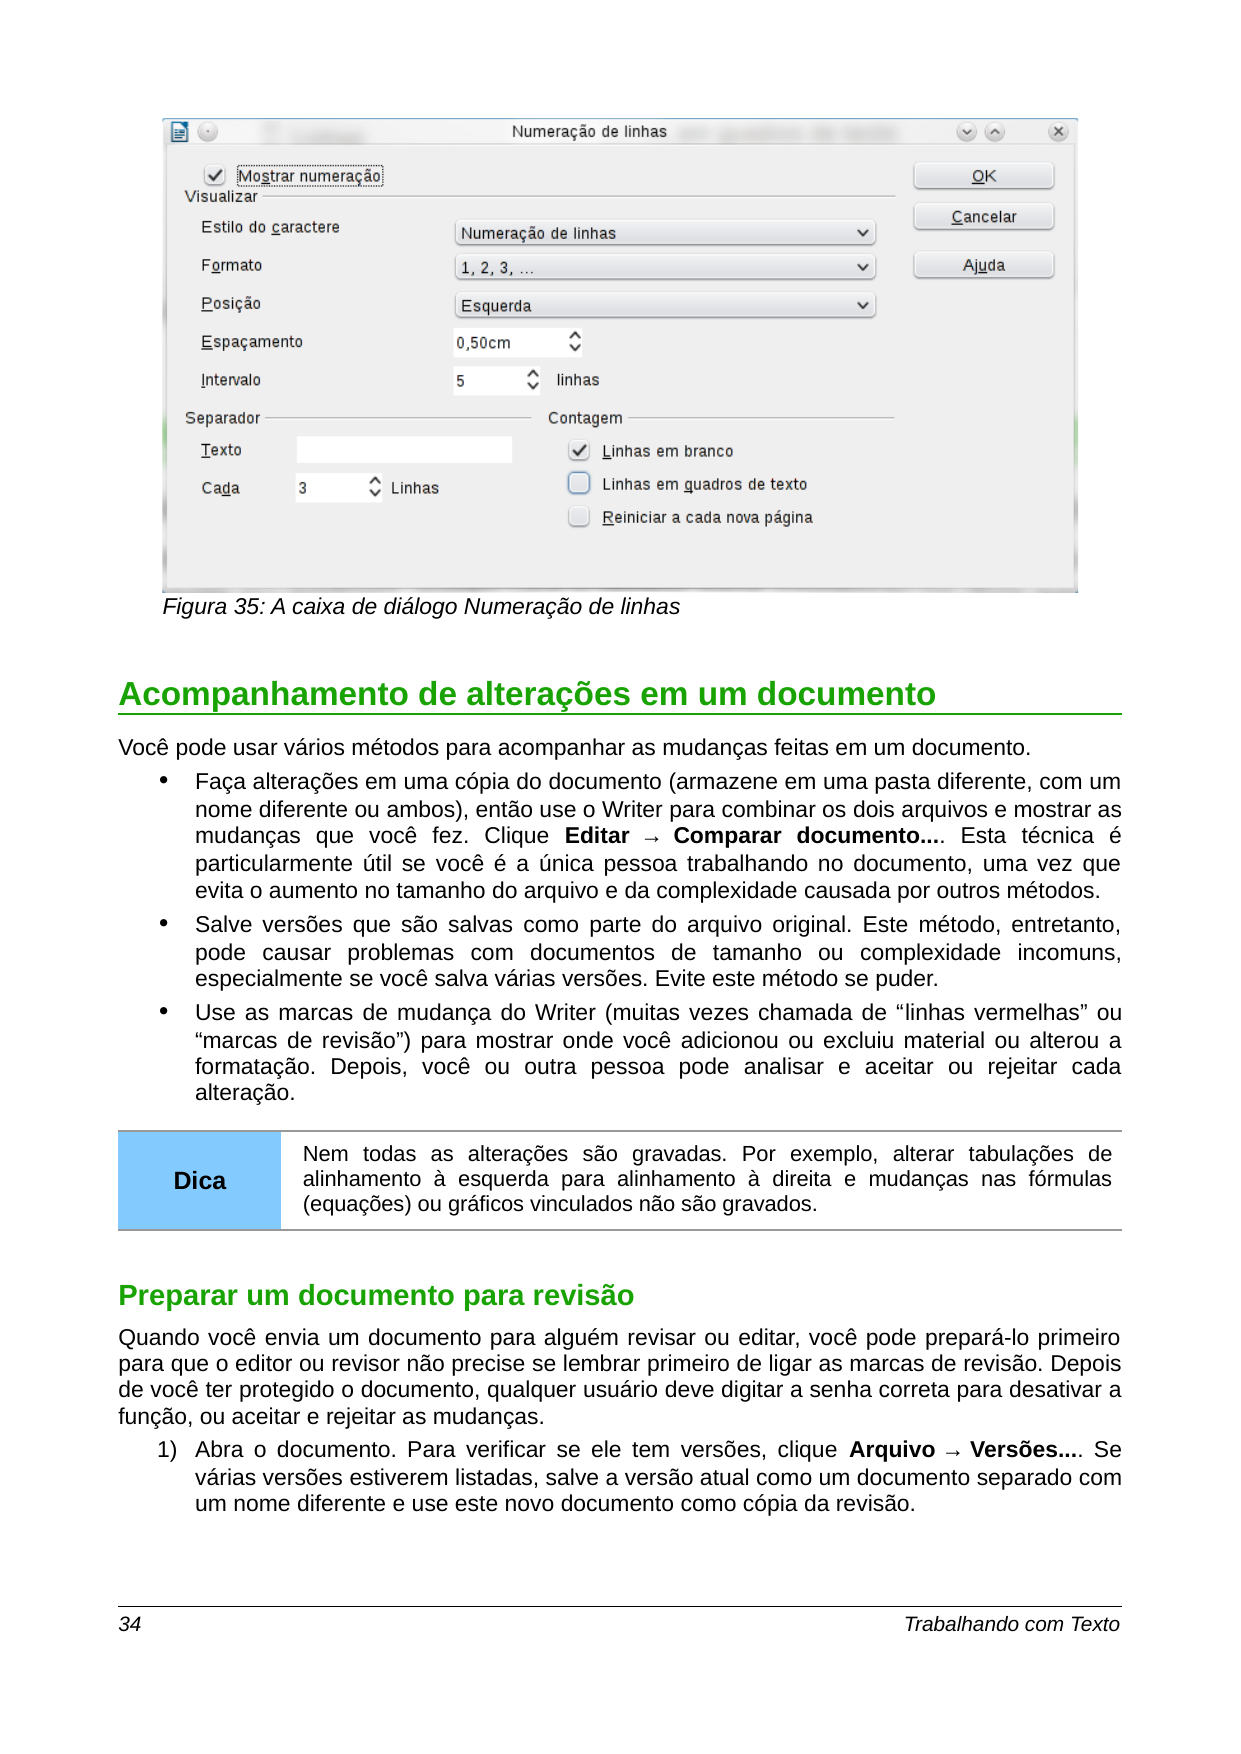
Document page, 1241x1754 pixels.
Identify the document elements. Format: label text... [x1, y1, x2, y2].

list Use as marcas de mudança do Writer (muitas vezes chamada de “linhas vermelhas” ou “marcas de revisão”) para mostrar onde você adicionou ou excluiu material ou alterou a formatação. Depois, você ou outra pessoa pode analisar e aceitar ou rejeitar cada alteração. [156, 997, 1122, 1106]
text Figura 35: A caixa de diálogo Numeração de linhas [162, 593, 1078, 619]
table_header Dica [118, 1132, 281, 1229]
list Salve versões que são salvas como parte do arquivo original. Este método, entretanto, pode causar problemas com documentos de tamanho ou complexidade incomuns, especialmente se você salva várias versões. Evite este método se puder. [156, 909, 1122, 991]
list Faça alterações em uma cópia do documento (armazene em uma pasta diferente, com um nome diferente ou ambos), então use o Writer para combinar os dois arquivos e mostrar as mudanças que você fez. Clique Editar → Comparar documento.... Esta técnica é particularmente útil se você é a única pessoa trabalhando no documento, uma vez que evita o aumento no tamanho do arquivo e da complexidade causada por outros métodos. [156, 766, 1122, 903]
subtitle Preparar um documento para revisão [118, 1278, 1122, 1311]
subtitle Acompanhamento de alterações em um documento [118, 674, 1122, 713]
list Quando você envia um documento para alguém revisar ou editar, você pode prepará-lo primeiro para que o editor ou revisor não precise se lembrar primeiro de ligar as marcas de revisão. Depois de você ter protegido o documento, qualquer usuário deve digitar a senha correta para desativar a função, ou aceitar e rejeitar as mudanças. [118, 1324, 1122, 1429]
list Você pode usar vários métodos para acompanhar as mudanças feitas em um documento. [118, 734, 1122, 760]
list Abra o documento. Para verificar se ele tem versões, clique Arquivo → Versões.... Se várias versões estiverem listadas, salve a versão atual como um documento separado com um nome diferente e use este novo documento como cópia da revisão. [177, 1436, 1122, 1517]
table_header Nem todas as alterações são gravadas. Por exemplo, alterar tabulações de alinhamento à esquerda para alinhamento à direita e mudanças nas fórmulas (equações) ou gráficos vinculados não são gravados. [281, 1132, 1122, 1229]
picture [162, 118, 1079, 593]
